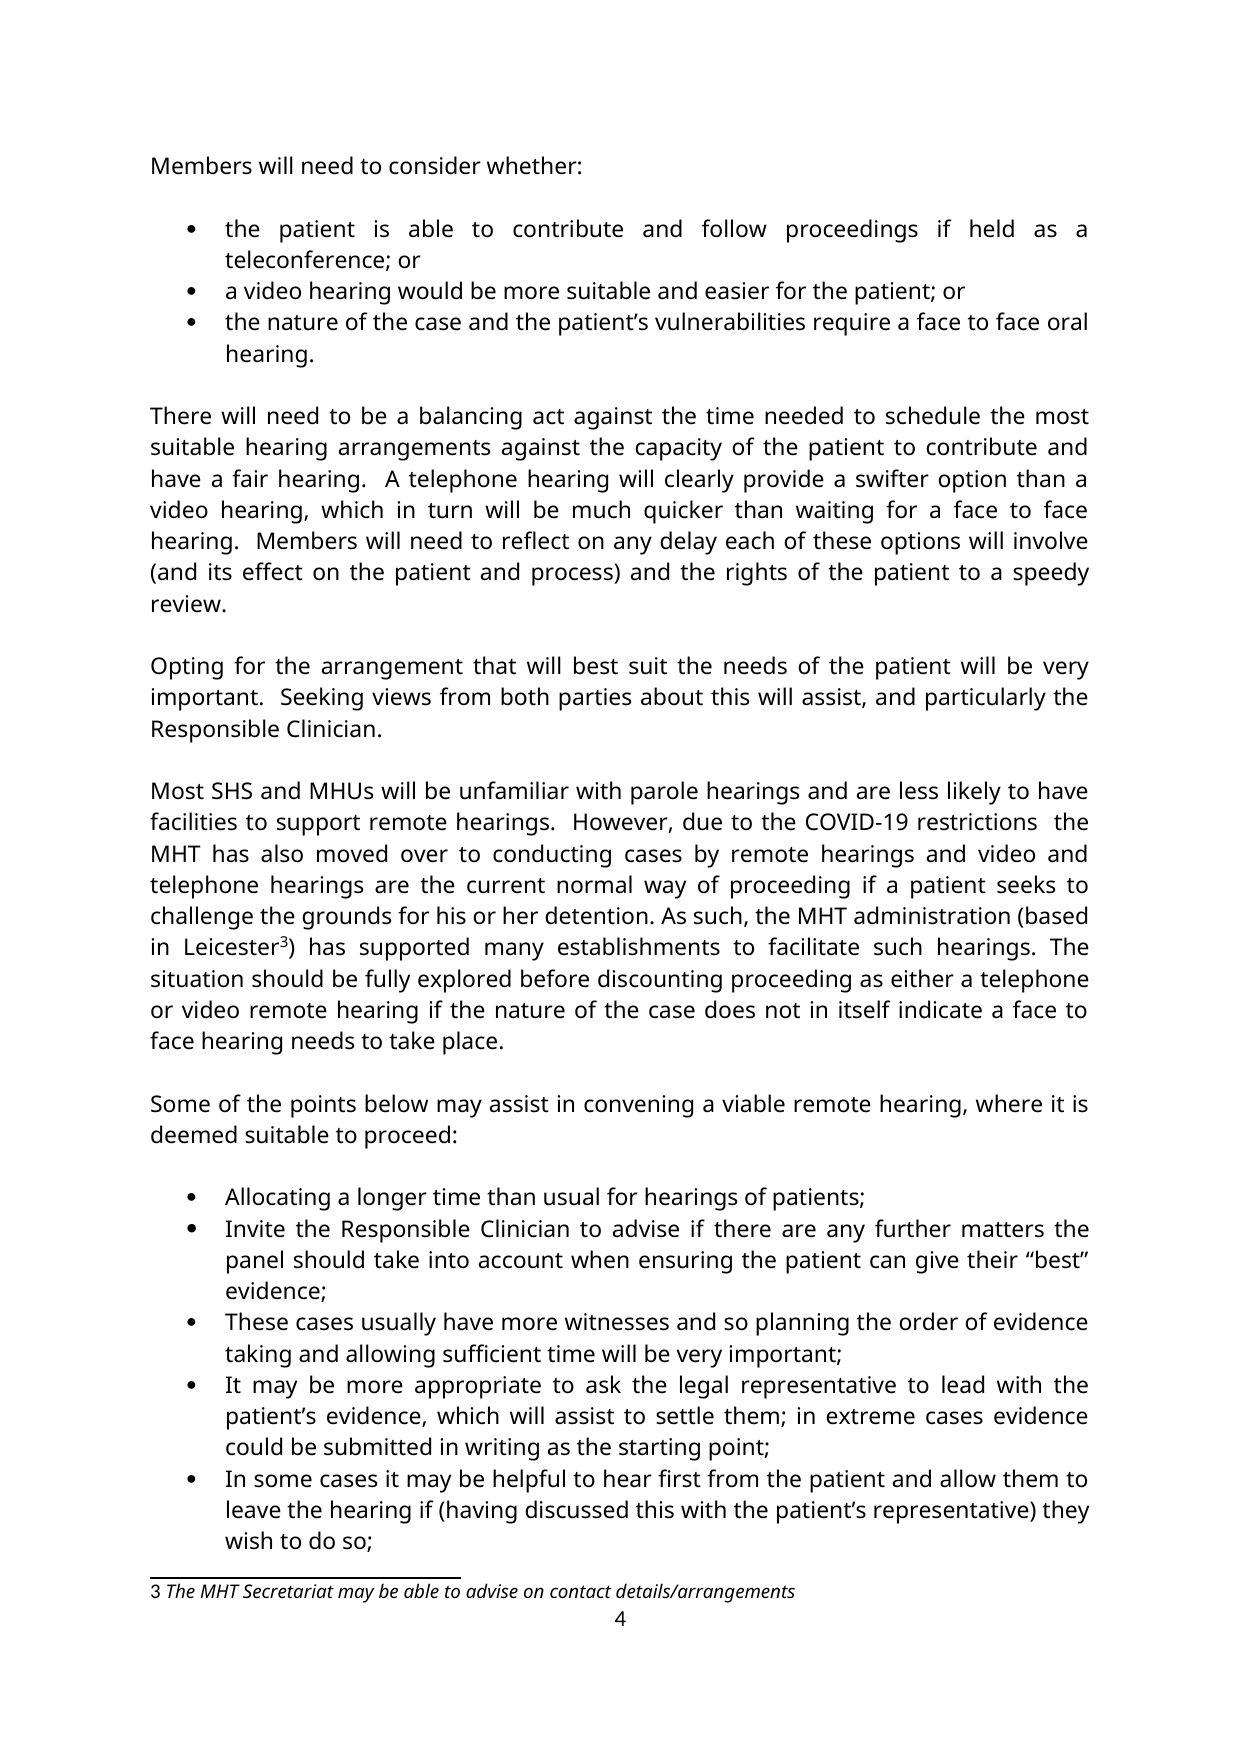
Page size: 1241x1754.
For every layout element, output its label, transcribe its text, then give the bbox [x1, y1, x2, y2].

list These cases usually have more witnesses and so planning the order of evidence taking and allowing sufficient time will be very important; [187, 1306, 1090, 1369]
text The MHT Secretariat may be able to advise on contact details/arrangements [150, 1578, 1090, 1604]
list Most SHS and MHUs will be unfamiliar with parole hearings and are less likely to have facilities to support remote hearings. However, due to the COVID-19 restrictions the MHT has also moved over to conducting cases by remote hearings and video and telephone hearings are the current normal way of proceeding if a patient seeks to challenge the grounds for his or her detention. As such, the MHT administration (based in Leicester) has supported many establishments to facilitate such hearings. The situation should be fully explored before discounting proceeding as either a telephone or video remote hearing if the nature of the case does not in itself indicate a face to face hearing needs to take place. [150, 775, 1090, 1056]
list the patient is able to contribute and follow proceedings if held as a teleconference; or [187, 212, 1090, 275]
list There will need to be a balancing act against the time needed to schedule the most suitable hearing arrangements against the capacity of the patient to contribute and have a fair hearing. A telephone hearing will clearly provide a swifter option than a video hearing, which in turn will be much quicker than waiting for a face to face hearing. Members will need to reflect on any delay each of these options will involve (and its effect on the patient and process) and the rights of the patient to a speedy review. [150, 400, 1090, 619]
list Invite the Responsible Clinician to advise if there are any further matters the panel should take into account when ensuring the patient can give their “best” evidence; [187, 1212, 1090, 1306]
text Some of the points below may assist in convening a viable remote hearing, where it is deemed suitable to proceed: [150, 1087, 1090, 1150]
list Members will need to consider whether: [150, 150, 1090, 181]
list Allocating a longer time than usual for hearings of patients; [187, 1181, 1090, 1212]
list Opting for the arrangement that will best suit the needs of the patient will be very important. Seeking views from both parties about this will assist, and particularly the Responsible Clinician. [150, 650, 1090, 744]
list the nature of the case and the patient’s vulnerabilities require a face to face oral hearing. [187, 306, 1090, 369]
list It may be more appropriate to ask the legal representative to lead with the patient’s evidence, which will assist to settle them; in extreme cases evidence could be submitted in writing as the starting point; [187, 1369, 1090, 1462]
list a video hearing would be more suitable and easier for the patient; or [187, 275, 1090, 306]
list In some cases it may be helpful to hear first from the patient and allow them to leave the hearing if (having discussed this with the patient’s representative) they wish to do so; [187, 1462, 1090, 1556]
